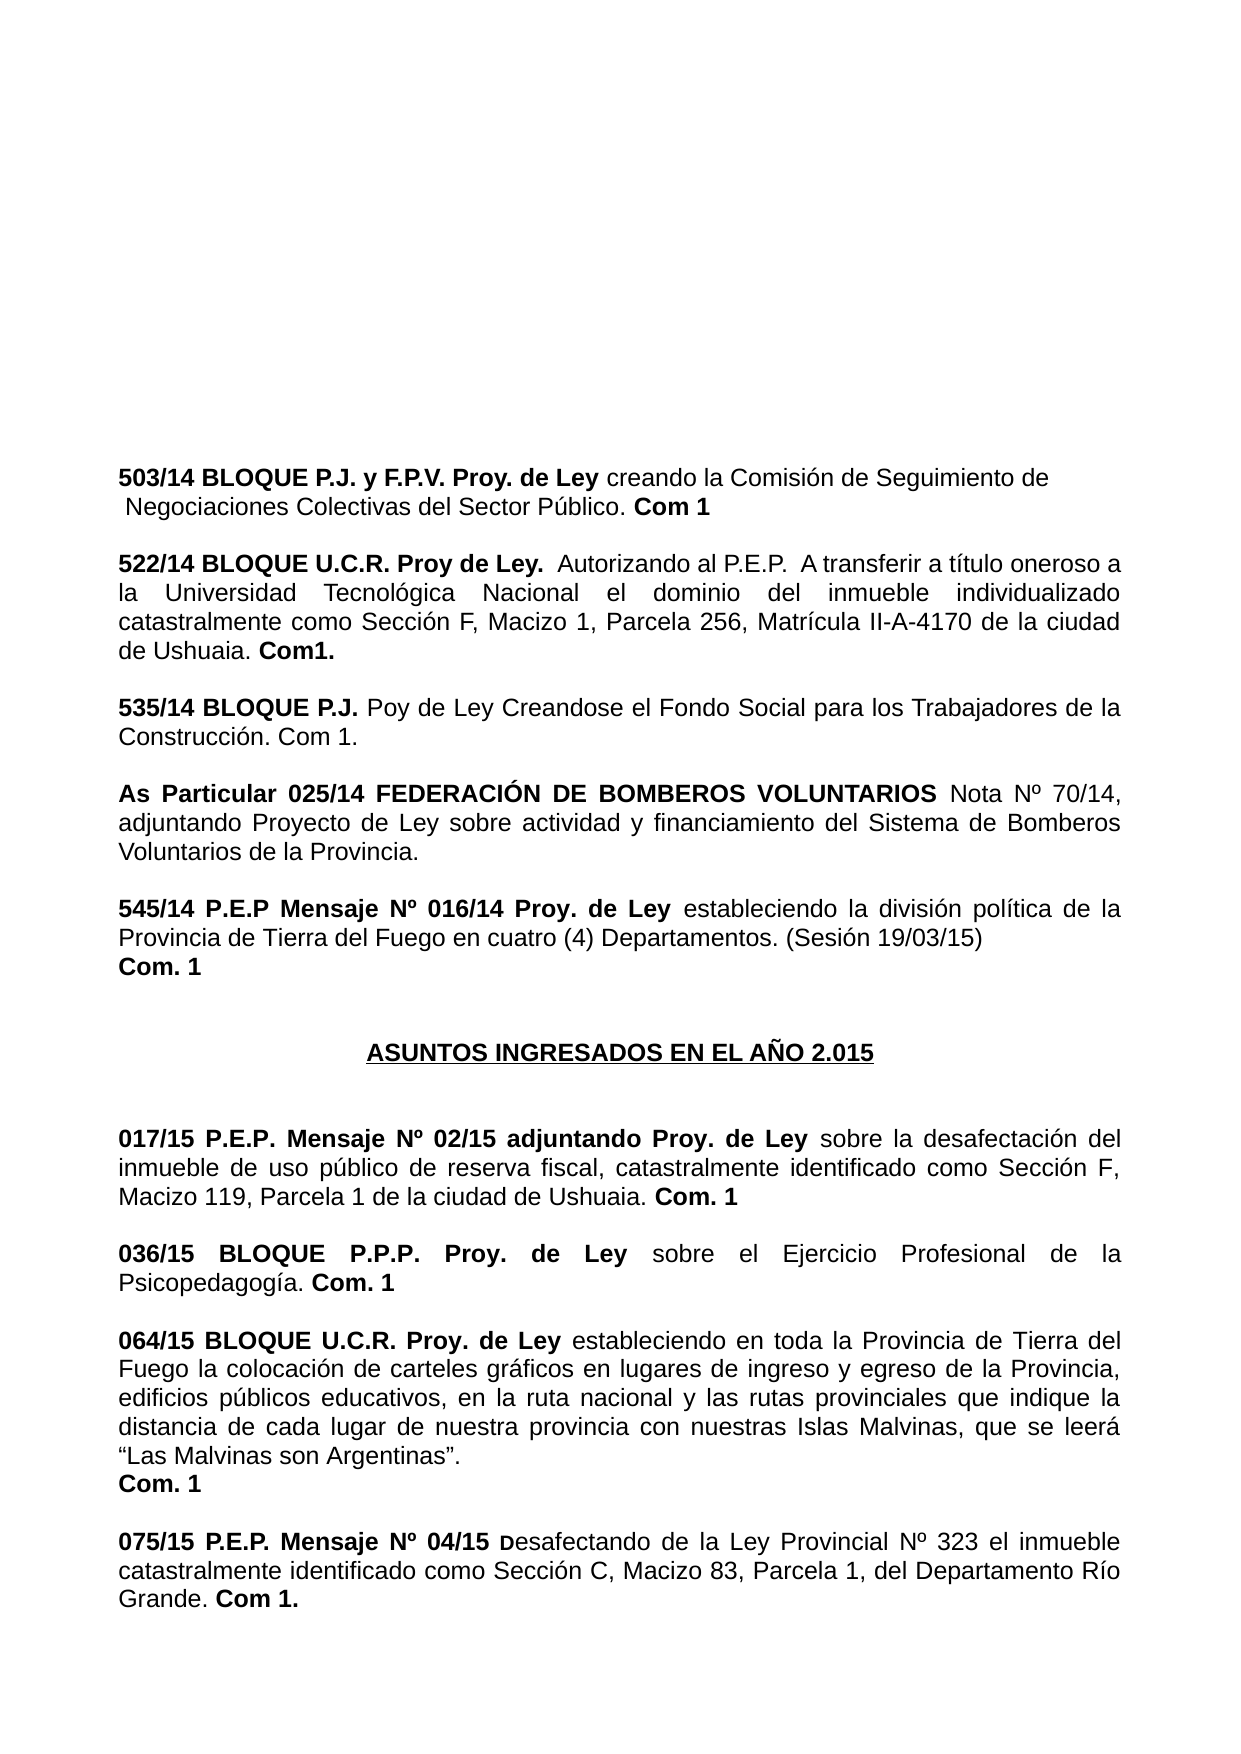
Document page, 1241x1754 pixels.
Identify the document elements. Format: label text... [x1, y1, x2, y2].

text ASUNTOS INGRESADOS EN EL AÑO 2.015 [118, 1038, 1122, 1067]
text 503/14 BLOQUE P.J. y F.P.V. Proy. de Ley creando la Comisión de Seguimiento de [118, 463, 1108, 492]
text Com. 1 [118, 1469, 1122, 1498]
text 545/14 P.E.P Mensaje Nº 016/14 Proy. de Ley estableciendo la división política de la Provincia de Tierra del Fuego en cuatro (4) Departamentos. (Sesión 19/03/15) [118, 894, 1122, 952]
text 535/14 BLOQUE P.J. Poy de Ley Creandose el Fondo Social para los Trabajadores de la Construcción. Com 1. [118, 693, 1122, 751]
text 075/15 P.E.P. Mensaje Nº 04/15 Desafectando de la Ley Provincial Nº 323 el inmueble catastralmente identificado como Sección C, Macizo 83, Parcela 1, del Departamento Río Grande. Com 1. [118, 1527, 1122, 1613]
text 064/15 BLOQUE U.C.R. Proy. de Ley estableciendo en toda la Provincia de Tierra del Fuego la colocación de carteles gráficos en lugares de ingreso y egreso de la Provincia, edificios públicos educativos, en la ruta nacional y las rutas provinciales que indique la distancia de cada lugar de nuestra provincia con nuestras Islas Malvinas, que se leerá “Las Malvinas son Argentinas”. [118, 1326, 1122, 1469]
text 036/15 BLOQUE P.P.P. Proy. de Ley sobre el Ejercicio Profesional de la Psicopedagogía. Com. 1 [118, 1239, 1122, 1297]
text Com. 1 [118, 952, 1122, 981]
text 522/14 BLOQUE U.C.R. Proy de Ley. Autorizando al P.E.P. A transferir a título oneroso a la Universidad Tecnológica Nacional el dominio del inmueble individualizado catastralmente como Sección F, Macizo 1, Parcela 256, Matrícula II-A-4170 de la ciudad de Ushuaia. Com1. [118, 549, 1122, 664]
text Negociaciones Colectivas del Sector Público. Com 1 [118, 492, 1108, 521]
text As Particular 025/14 FEDERACIÓN DE BOMBEROS VOLUNTARIOS Nota Nº 70/14, adjuntando Proyecto de Ley sobre actividad y financiamiento del Sistema de Bomberos Voluntarios de la Provincia. [118, 779, 1122, 866]
text 017/15 P.E.P. Mensaje Nº 02/15 adjuntando Proy. de Ley sobre la desafectación del inmueble de uso público de reserva fiscal, catastralmente identificado como Sección F, Macizo 119, Parcela 1 de la ciudad de Ushuaia. Com. 1 [118, 1124, 1122, 1211]
